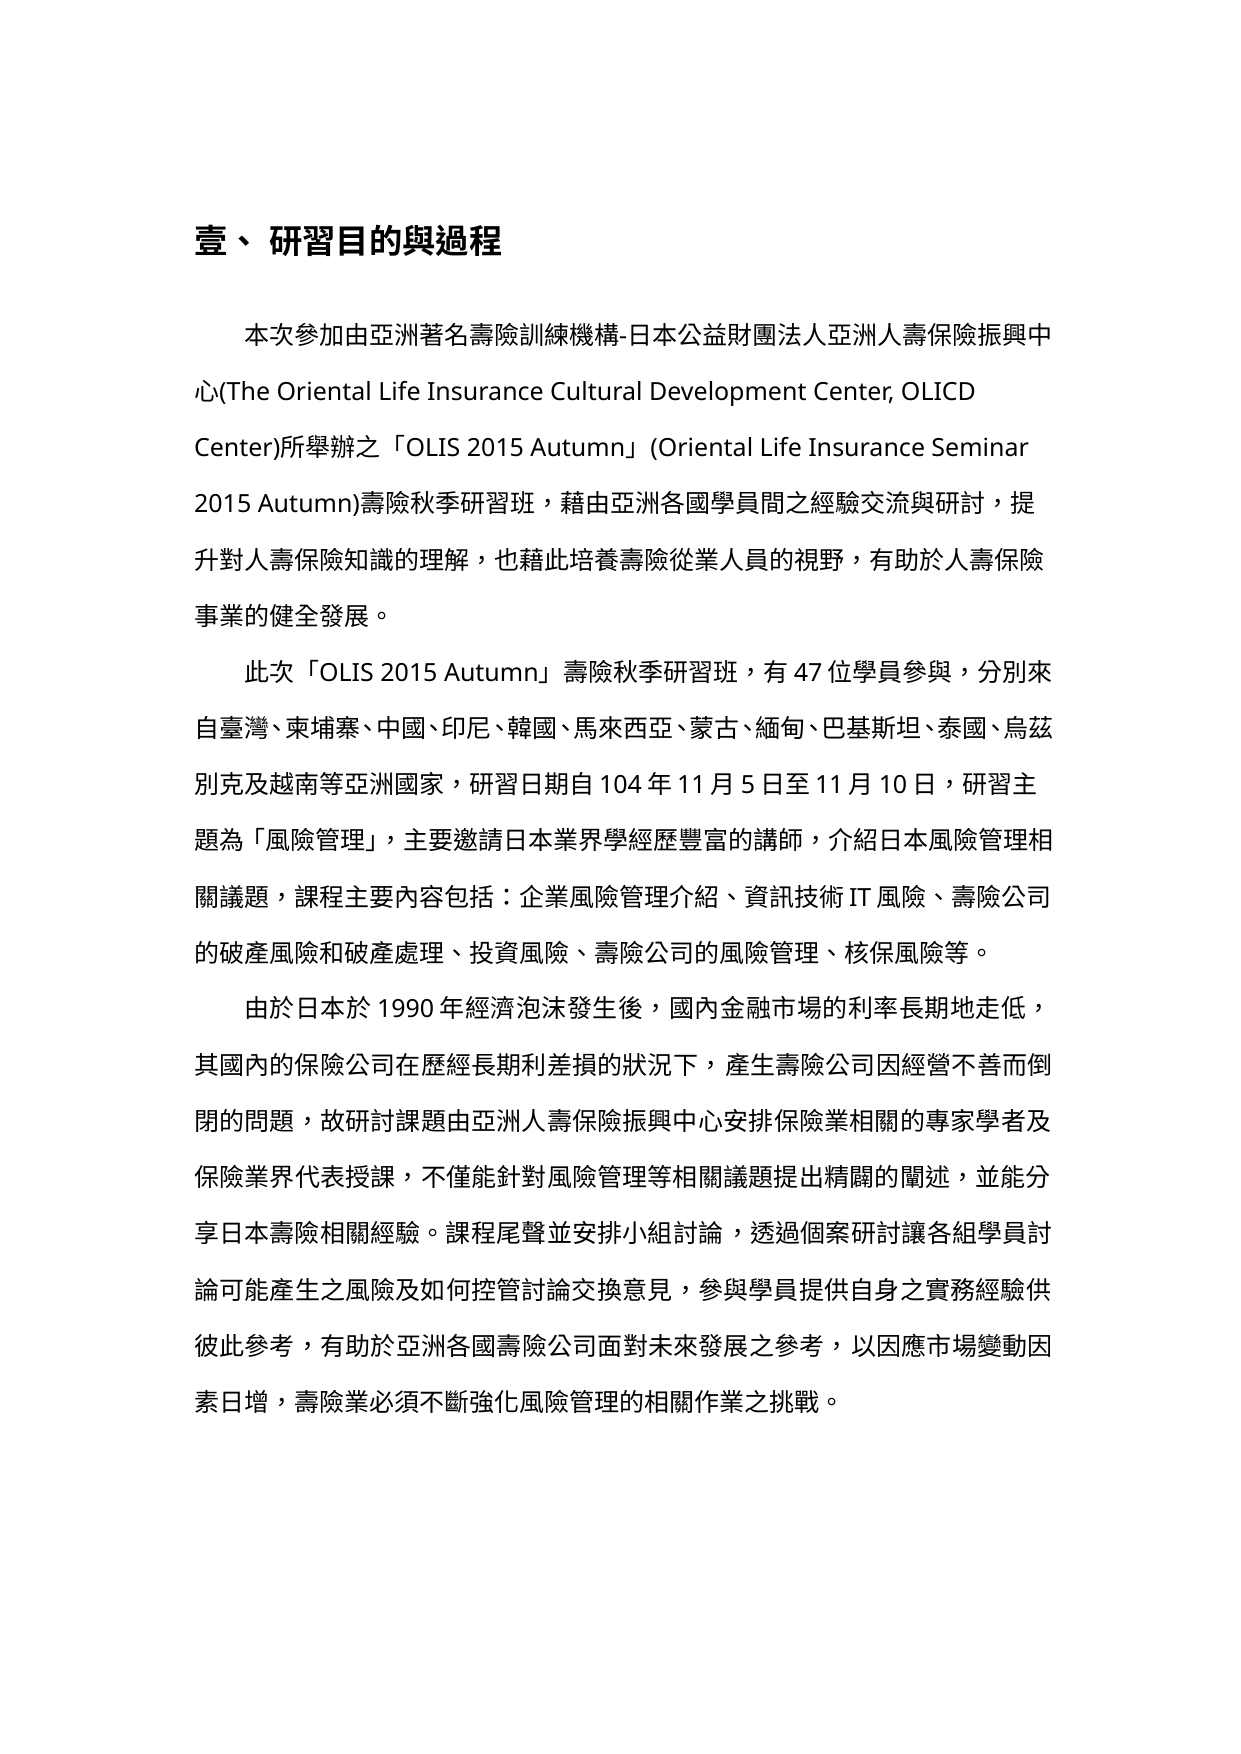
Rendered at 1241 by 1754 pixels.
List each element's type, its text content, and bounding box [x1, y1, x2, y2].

text 本次參加由亞洲著名壽險訓練機構-日本公益財團法人亞洲人壽保險振興中心(The Oriental Life Insurance Cultural Development Center, OLICD Center)所舉辦之「OLIS 2015 Autumn」(Oriental Life Insurance Seminar 2015 Autumn)壽險秋季研習班，藉由亞洲各國學員間之經驗交流與研討，提升對人壽保險知識的理解，也藉此培養壽險從業人員的視野，有助於人壽保險事業的健全發展。 [194, 314, 1053, 633]
text 此次「OLIS 2015 Autumn」壽險秋季研習班，有47位學員參與，分別來自臺灣、柬埔寨、中國、印尼、韓國、馬來西亞、蒙古、緬甸、巴基斯坦、泰國、烏茲別克及越南等亞洲國家，研習日期自104年11月5日至11月10日，研習主題為「風險管理」，主要邀請日本業界學經歷豐富的講師，介紹日本風險管理相關議題，課程主要內容包括：企業風險管理介紹、資訊技術IT風險、壽險公司的破產風險和破產處理、投資風險、壽險公司的風險管理、核保風險等。 [194, 651, 1053, 970]
text 由於日本於1990年經濟泡沫發生後，國內金融市場的利率長期地走低，其國內的保險公司在歷經長期利差損的狀況下，產生壽險公司因經營不善而倒閉的問題，故研討課題由亞洲人壽保險振興中心安排保險業相關的專家學者及保險業界代表授課，不僅能針對風險管理等相關議題提出精闢的闡述，並能分享日本壽險相關經驗。課程尾聲並安排小組討論，透過個案研討讓各組學員討論可能產生之風險及如何控管討論交換意見，參與學員提供自身之實務經驗供彼此參考，有助於亞洲各國壽險公司面對未來發展之參考，以因應市場變動因素日增，壽險業必須不斷強化風險管理的相關作業之挑戰。 [194, 988, 1053, 1419]
list 研習目的與過程 [194, 202, 1053, 277]
